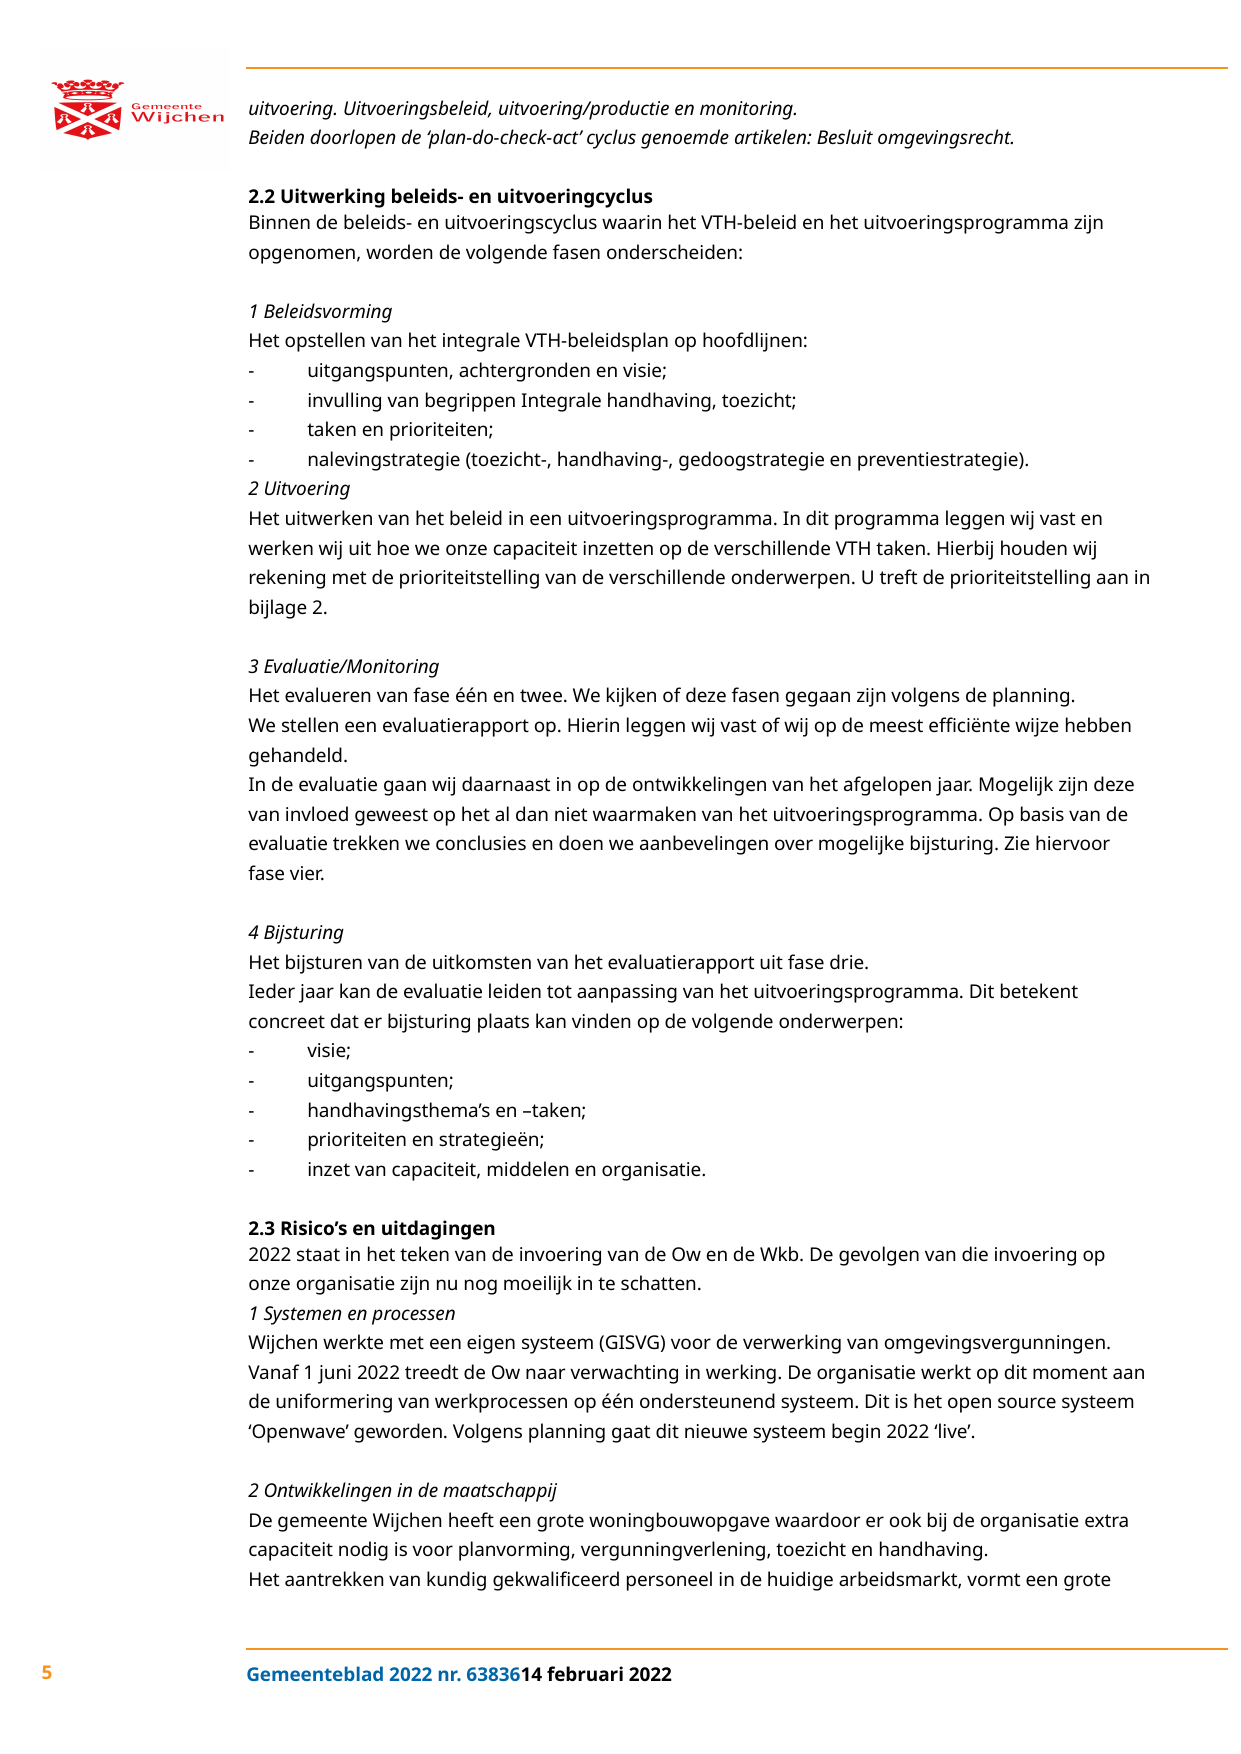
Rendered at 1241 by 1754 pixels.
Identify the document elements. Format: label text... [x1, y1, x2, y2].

list uitgangspunten; [248, 1067, 1152, 1093]
picture [41, 47, 231, 172]
text De gemeente Wijchen heeft een grote woningbouwopgave waardoor er ook bij de organisatie extra capaciteit nodig is voor planvorming, vergunningverlening, toezicht en handhaving. [248, 1507, 1152, 1562]
list prioriteiten en strategieën; [248, 1126, 1152, 1152]
text 4 Bijsturing [248, 919, 1152, 945]
text Beiden doorlopen de ‘plan-do-check-act’ cyclus genoemde artikelen: Besluit omgevingsrecht. [248, 124, 1152, 150]
list invulling van begrippen Integrale handhaving, toezicht; [248, 387, 1152, 412]
text Het uitwerken van het beleid in een uitvoeringsprogramma. In dit programma leggen wij vast en werken wij uit hoe we onze capaciteit inzetten op de verschillende VTH taken. Hierbij houden wij rekening met de prioriteitstelling van de verschillende onderwerpen. U treft de prioriteitstelling aan in bijlage 2. [248, 505, 1152, 619]
text 2.2 Uitwerking beleids- en uitvoeringcyclus [248, 183, 1152, 209]
list taken en prioriteiten; [248, 416, 1152, 442]
text 3 Evaluatie/Monitoring [248, 653, 1152, 679]
text In de evaluatie gaan wij daarnaast in op de ontwikkelingen van het afgelopen jaar. Mogelijk zijn deze van invloed geweest op het al dan niet waarmaken van het uitvoeringsprogramma. Op basis van de evaluatie trekken we conclusies en doen we aanbevelingen over mogelijke bijsturing. Zie hiervoor fase vier. [248, 771, 1152, 886]
text Het aantrekken van kundig gekwalificeerd personeel in de huidige arbeidsmarkt, vormt een grote [248, 1566, 1152, 1592]
text Wijchen werkte met een eigen systeem (GISVG) voor de verwerking van omgevingsvergunningen. [248, 1329, 1152, 1355]
text Binnen de beleids- en uitvoeringscyclus waarin het VTH-beleid en het uitvoeringsprogramma zijn opgenomen, worden de volgende fasen onderscheiden: [248, 209, 1152, 264]
text 1 Beleidsvorming [248, 298, 1152, 324]
list visie; [248, 1038, 1152, 1063]
list inzet van capaciteit, middelen en organisatie. [248, 1156, 1152, 1182]
text Het bijsturen van de uitkomsten van het evaluatierapport uit fase drie. [248, 949, 1152, 974]
text 2 Uitvoering [248, 476, 1152, 501]
text Ieder jaar kan de evaluatie leiden tot aanpassing van het uitvoeringsprogramma. Dit betekent concreet dat er bijsturing plaats kan vinden op de volgende onderwerpen: [248, 978, 1152, 1034]
text 2.3 Risico’s en uitdagingen [248, 1215, 1152, 1241]
text Het opstellen van het integrale VTH-beleidsplan op hoofdlijnen: [248, 328, 1152, 353]
list handhavingsthema’s en –taken; [248, 1097, 1152, 1122]
list uitgangspunten, achtergronden en visie; [248, 357, 1152, 383]
text We stellen een evaluatierapport op. Hierin leggen wij vast of wij op de meest efficiënte wijze hebben gehandeld. [248, 712, 1152, 767]
text 2 Ontwikkelingen in de maatschappij [248, 1477, 1152, 1503]
text 1 Systemen en processen [248, 1300, 1152, 1326]
text Het evalueren van fase één en twee. We kijken of deze fasen gegaan zijn volgens de planning. [248, 683, 1152, 708]
text Vanaf 1 juni 2022 treedt de Ow naar verwachting in werking. De organisatie werkt op dit moment aan de uniformering van werkprocessen op één ondersteunend systeem. Dit is het open source systeem ‘Openwave’ geworden. Volgens planning gaat dit nieuwe systeem begin 2022 ‘live’. [248, 1359, 1152, 1444]
text uitvoering. Uitvoeringsbeleid, uitvoering/productie en monitoring. [248, 95, 1152, 121]
list nalevingstrategie (toezicht-, handhaving-, gedoogstrategie en preventiestrategie). [248, 446, 1152, 472]
text 2022 staat in het teken van de invoering van de Ow en de Wkb. De gevolgen van die invoering op onze organisatie zijn nu nog moeilijk in te schatten. [248, 1241, 1152, 1296]
